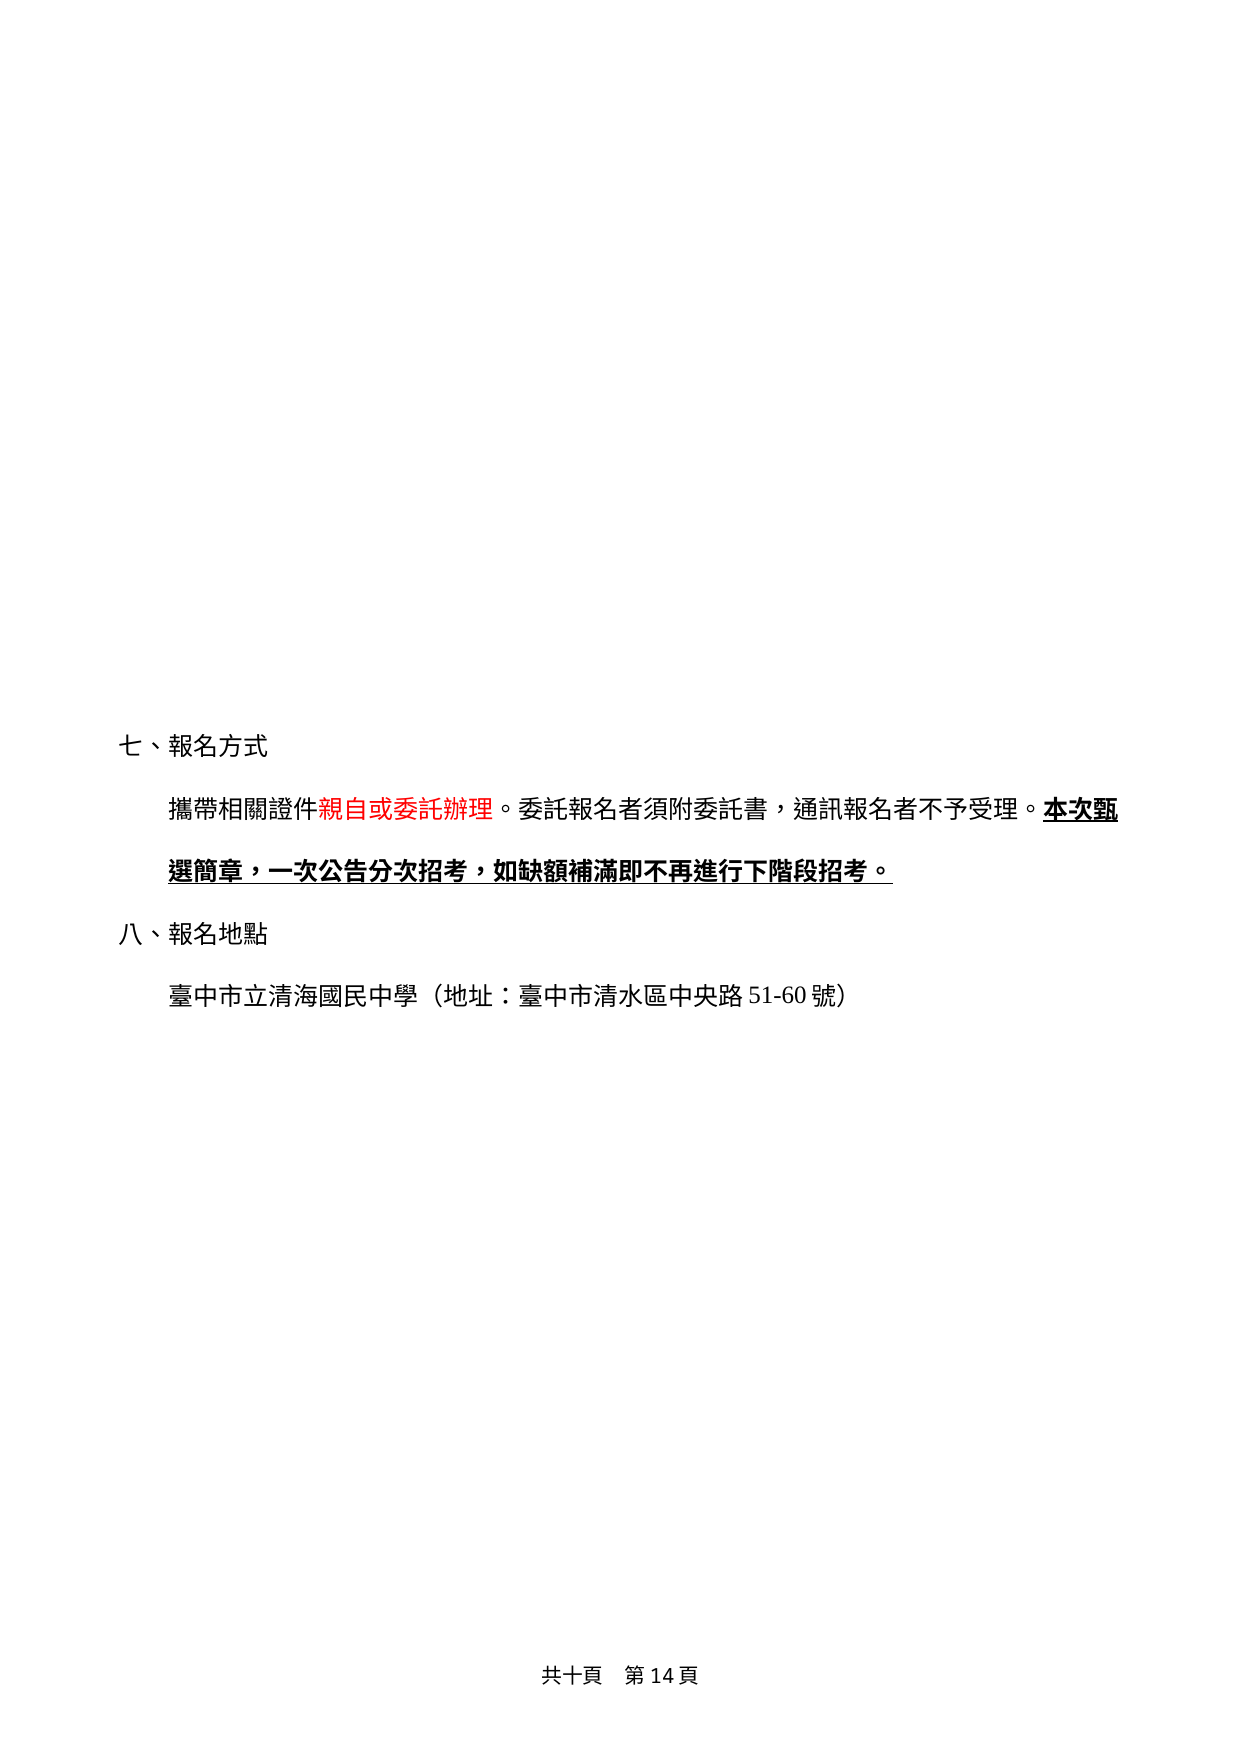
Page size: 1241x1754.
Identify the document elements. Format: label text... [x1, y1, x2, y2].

text 八、報名地點 臺中市立清海國民中學（地址：臺中市清水區中央路51-60號） [118, 891, 1122, 1016]
text 七、報名方式 攜帶相關證件親自或委託辦理。委託報名者須附委託書，通訊報名者不予受理。本次甄選簡章，一次公告分次招考，如缺額補滿即不再進行下階段招考。 [118, 703, 1122, 891]
